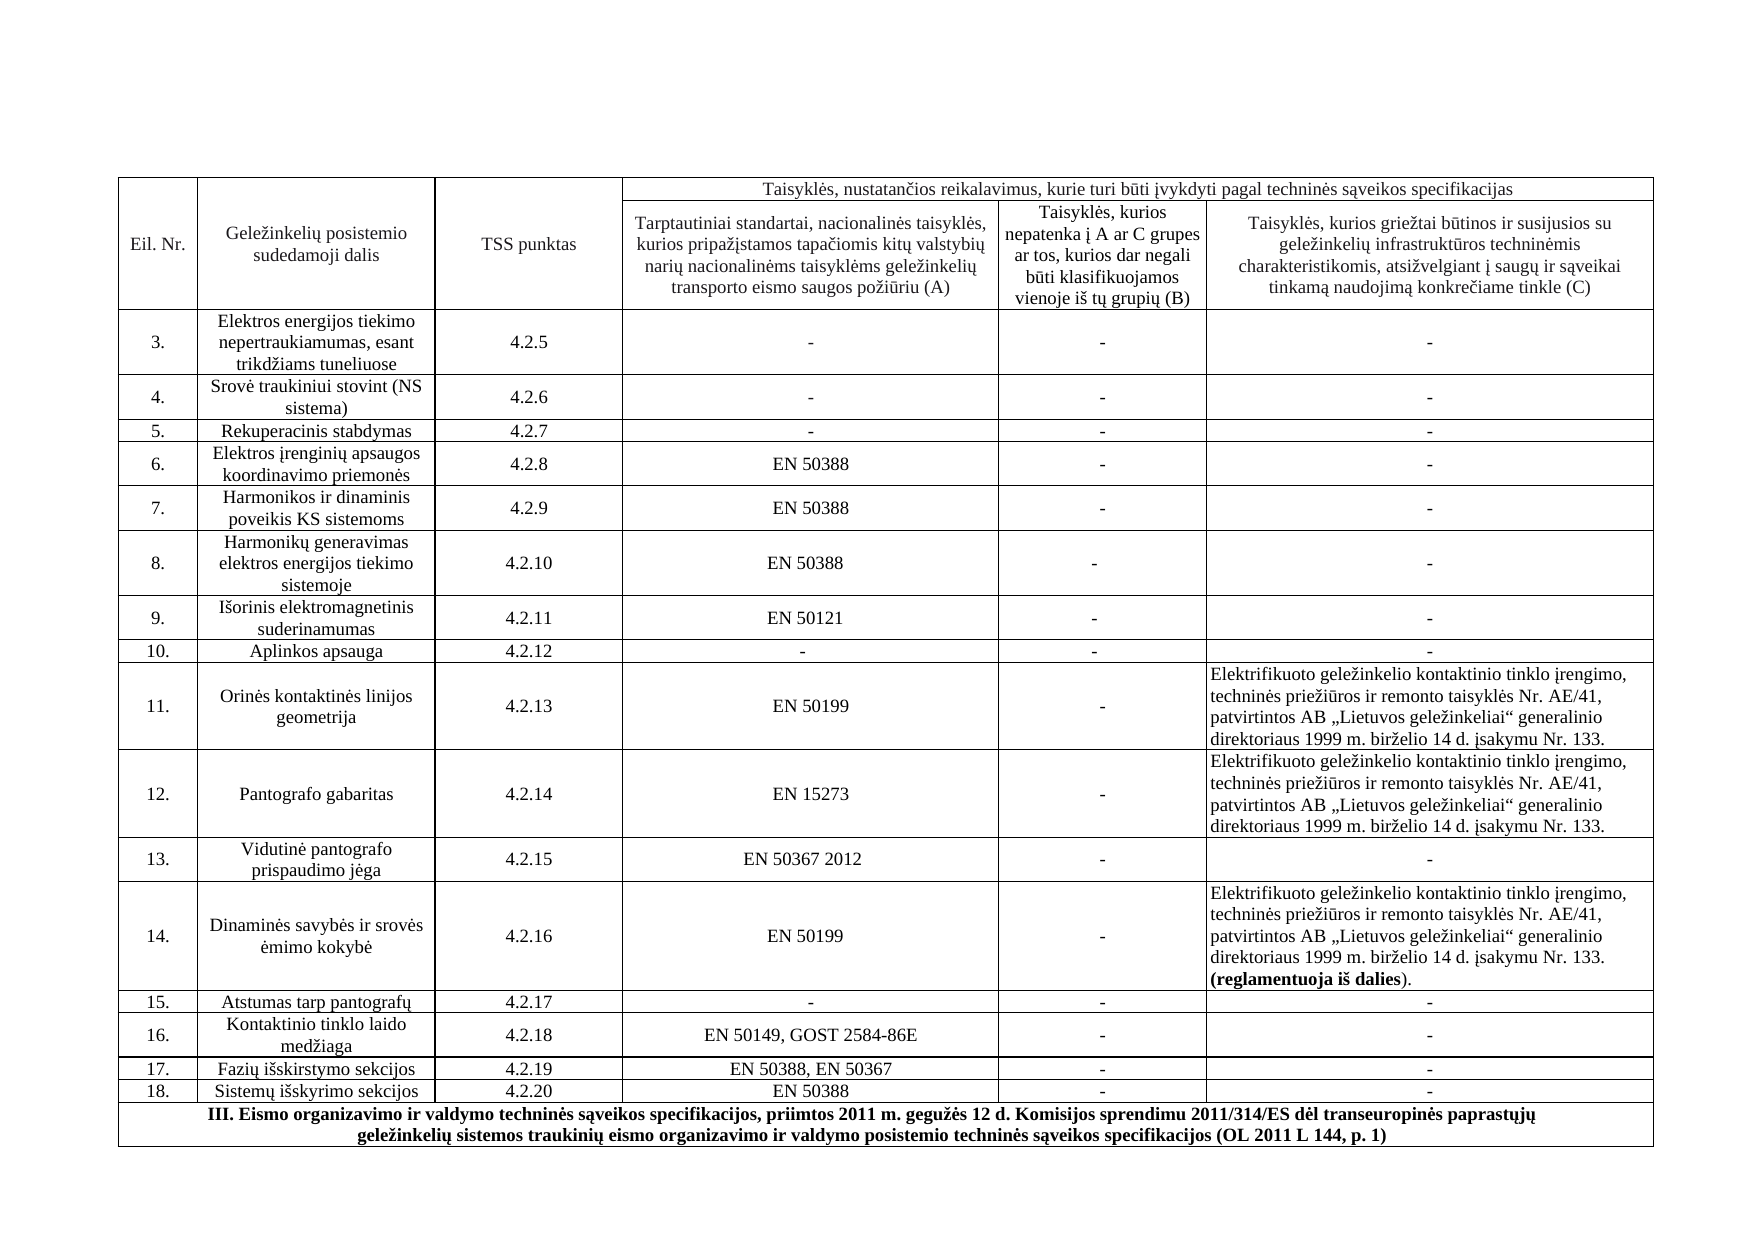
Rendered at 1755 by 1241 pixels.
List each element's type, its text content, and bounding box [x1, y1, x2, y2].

table_cell 4.2.15 [436, 838, 622, 881]
table_cell 4.2.9 [436, 486, 622, 529]
table_cell - [1207, 486, 1653, 529]
table_cell EN 50388, EN 50367 [623, 1058, 998, 1079]
table_cell Fazių išskirstymo sekcijos [198, 1058, 434, 1079]
table_cell 4.2.5 [436, 310, 622, 374]
table_cell 3. [119, 310, 197, 374]
table_cell 4.2.18 [436, 1013, 622, 1056]
table_header TSS punktas [436, 178, 622, 309]
table_cell - [999, 838, 1206, 881]
table_cell - [1207, 1013, 1653, 1056]
table_cell Taisyklės, kurios griežtai būtinos ir susijusios su geležinkelių infrastruktūros techninėmis charakteristikomis, atsižvelgiant į saugų ir sąveikai tinkamą naudojimą konkrečiame tinkle (C) [1207, 201, 1653, 309]
table_cell - [999, 663, 1206, 749]
table_cell - [999, 442, 1206, 485]
table_header Eil. Nr. [119, 178, 197, 309]
table_cell Elektros energijos tiekimo nepertraukiamumas, esant trikdžiams tuneliuose [198, 310, 434, 374]
table_cell EN 50121 [623, 596, 998, 639]
table_cell - [999, 1058, 1206, 1079]
table_cell 8. [119, 531, 197, 595]
table_cell 4.2.13 [436, 663, 622, 749]
table_cell Vidutinė pantografo prispaudimo jėga [198, 838, 434, 881]
table_cell 4.2.12 [436, 640, 622, 662]
table_cell 4.2.14 [436, 750, 622, 837]
table_cell EN 50149, GOST 2584-86E [623, 1013, 998, 1056]
table_cell 10. [119, 640, 197, 662]
table_header Taisyklės, nustatančios reikalavimus, kurie turi būti įvykdyti pagal techninės sąveikos specifikacijas [623, 178, 1653, 200]
table_cell - [999, 882, 1206, 989]
table_cell 18. [119, 1080, 197, 1102]
table_cell - [1207, 991, 1653, 1012]
table_cell EN 50199 [623, 882, 998, 989]
table_cell Aplinkos apsauga [198, 640, 434, 662]
table_cell 12. [119, 750, 197, 837]
table_cell 15. [119, 991, 197, 1012]
table_cell [158, 1103, 198, 1146]
table_cell 4.2.11 [436, 596, 622, 639]
table_cell - [999, 750, 1206, 837]
table_cell - [1207, 375, 1653, 418]
table_cell EN 50388 [623, 531, 998, 595]
table_cell - [623, 991, 998, 1012]
table_cell EN 50388 [623, 486, 998, 529]
table_cell 11. [119, 663, 197, 749]
table_cell Orinės kontaktinės linijos geometrija [198, 663, 434, 749]
table_cell Elektros įrenginių apsaugos koordinavimo priemonės [198, 442, 434, 485]
table_cell 16. [119, 1013, 197, 1056]
table_cell 9. [119, 596, 197, 639]
table_cell [119, 1103, 158, 1146]
table_cell 4.2.20 [436, 1080, 622, 1102]
table_cell - [999, 531, 1206, 595]
table_cell - [999, 486, 1206, 529]
table_cell Taisyklės, kurios nepatenka į A ar C grupes ar tos, kurios dar negali būti klasifikuojamos vienoje iš tų grupių (B) [999, 201, 1206, 309]
table_cell 4.2.19 [436, 1058, 622, 1079]
table_cell Harmonikų generavimas elektros energijos tiekimo sistemoje [198, 531, 434, 595]
table_cell - [999, 375, 1206, 418]
table_cell - [999, 310, 1206, 374]
table_cell Elektrifikuoto geležinkelio kontaktinio tinklo įrengimo, techninės priežiūros ir remonto taisyklės Nr. AE/41, patvirtintos AB „Lietuvos geležinkeliai“ generalinio direktoriaus 1999 m. birželio 14 d. įsakymu Nr. 133. [1207, 750, 1653, 837]
table_cell 7. [119, 486, 197, 529]
table_cell - [999, 1013, 1206, 1056]
table_cell Harmonikos ir dinaminis poveikis KS sistemoms [198, 486, 434, 529]
table_cell 4.2.16 [436, 882, 622, 989]
table_cell 4.2.7 [436, 420, 622, 441]
table_cell - [999, 991, 1206, 1012]
table_cell - [623, 640, 998, 662]
table_cell - [623, 420, 998, 441]
table_cell [1582, 1103, 1617, 1146]
table_cell 6. [119, 442, 197, 485]
table_cell EN 50367 2012 [623, 838, 998, 881]
table_cell Srovė traukiniui stovint (NS sistema) [198, 375, 434, 418]
table_cell - [1207, 531, 1653, 595]
table_cell Sistemų išskyrimo sekcijos [198, 1080, 434, 1102]
table_cell Rekuperacinis stabdymas [198, 420, 434, 441]
table_cell - [623, 375, 998, 418]
table_cell Dinaminės savybės ir srovės ėmimo kokybė [198, 882, 434, 989]
table_cell 4.2.10 [436, 531, 622, 595]
table_cell EN 50388 [623, 442, 998, 485]
table_cell - [1207, 1080, 1653, 1102]
table_cell EN 50388 [623, 1080, 998, 1102]
table_cell - [1207, 442, 1653, 485]
table_cell EN 50199 [623, 663, 998, 749]
table_cell [1617, 1103, 1653, 1146]
table_cell - [999, 1080, 1206, 1102]
table_cell Pantografo gabaritas [198, 750, 434, 837]
table_cell - [1207, 640, 1653, 662]
table_cell EN 15273 [623, 750, 998, 837]
table_cell 4.2.8 [436, 442, 622, 485]
table_cell Kontaktinio tinklo laido medžiaga [198, 1013, 434, 1056]
table_cell 14. [119, 882, 197, 989]
table_cell 13. [119, 838, 197, 881]
table_cell 4.2.6 [436, 375, 622, 418]
table_cell - [999, 596, 1206, 639]
table_cell III. Eismo organizavimo ir valdymo techninės sąveikos specifikacijos, priimtos 2011 m. gegužės 12 d. Komisijos sprendimu 2011/314/ES dėl transeuropinės paprastųjų geležinkelių sistemos traukinių eismo organizavimo ir valdymo posistemio techninės sąveikos specifikacijos (OL 2011 L 144, p. 1) [198, 1103, 1546, 1146]
table_cell - [999, 420, 1206, 441]
table_cell - [1207, 420, 1653, 441]
table_cell - [1207, 838, 1653, 881]
table_cell Elektrifikuoto geležinkelio kontaktinio tinklo įrengimo, techninės priežiūros ir remonto taisyklės Nr. AE/41, patvirtintos AB „Lietuvos geležinkeliai“ generalinio direktoriaus 1999 m. birželio 14 d. įsakymu Nr. 133. (reglamentuoja iš dalies). [1207, 882, 1653, 989]
table_cell Atstumas tarp pantografų [198, 991, 434, 1012]
table_cell [1546, 1103, 1582, 1146]
table_cell - [623, 310, 998, 374]
table_cell Išorinis elektromagnetinis suderinamumas [198, 596, 434, 639]
table_cell 5. [119, 420, 197, 441]
table_cell 4.2.17 [436, 991, 622, 1012]
table_header Geležinkelių posistemio sudedamoji dalis [198, 178, 434, 309]
table_cell 4. [119, 375, 197, 418]
table_cell - [1207, 1058, 1653, 1079]
table_cell Elektrifikuoto geležinkelio kontaktinio tinklo įrengimo, techninės priežiūros ir remonto taisyklės Nr. AE/41, patvirtintos AB „Lietuvos geležinkeliai“ generalinio direktoriaus 1999 m. birželio 14 d. įsakymu Nr. 133. [1207, 663, 1653, 749]
table_cell - [1207, 596, 1653, 639]
table_cell Tarptautiniai standartai, nacionalinės taisyklės, kurios pripažįstamos tapačiomis kitų valstybių narių nacionalinėms taisyklėms geležinkelių transporto eismo saugos požiūriu (A) [623, 201, 998, 309]
table_cell - [999, 640, 1206, 662]
table_cell - [1207, 310, 1653, 374]
table_cell 17. [119, 1058, 197, 1079]
